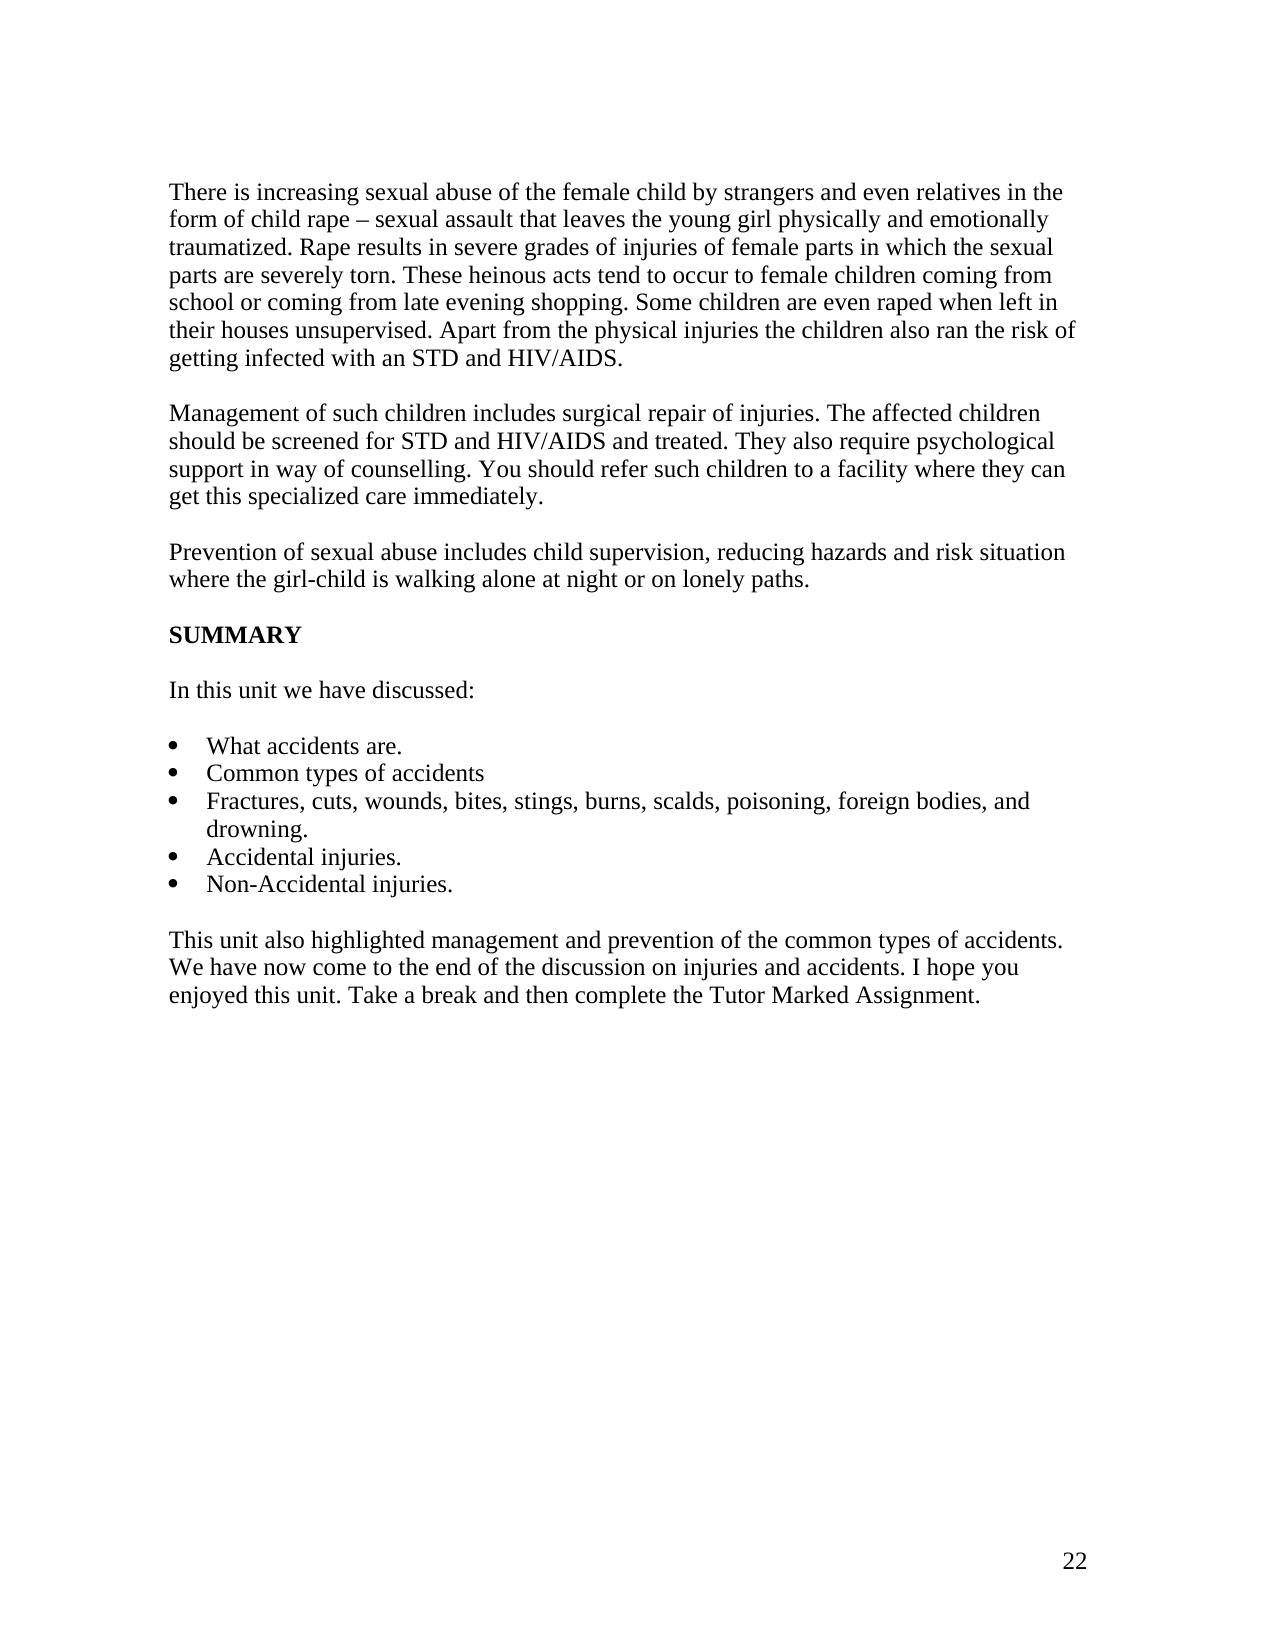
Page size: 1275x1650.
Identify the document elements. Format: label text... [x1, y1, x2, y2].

text We have now come to the end of the discussion on injuries and accidents. I hope you enjoyed this unit. Take a break and then complete the Tutor Marked Assignment. [169, 953, 1087, 1009]
text Management of such children includes surgical repair of injuries. The affected children should be screened for STD and HIV/AIDS and treated. They also require psychological support in way of counselling. You should refer such children to a facility where they can get this specialized care immediately. [169, 399, 1087, 510]
list Fractures, cuts, wounds, bites, stings, burns, scalds, poisoning, foreign bodies, and drowning. [169, 787, 1087, 843]
text This unit also highlighted management and prevention of the common types of accidents. [169, 926, 1087, 953]
list Common types of accidents [169, 759, 1087, 787]
text Prevention of sexual abuse includes child supervision, reducing hazards and risk situation where the girl-child is walking alone at night or on lonely paths. [169, 538, 1087, 593]
text In this unit we have discussed: [169, 676, 1087, 704]
text There is increasing sexual abuse of the female child by strangers and even relatives in the form of child rape – sexual assault that leaves the young girl physically and emotionally traumatized. Rape results in severe grades of injuries of female parts in which the sexual parts are severely torn. These heinous acts tend to occur to female children coming from school or coming from late evening shopping. Some children are even raped when left in their houses unsupervised. Apart from the physical injuries the children also ran the risk of getting infected with an STD and HIV/AIDS. [169, 178, 1087, 372]
list What accidents are. [169, 732, 1087, 759]
list Non-Accidental injuries. [169, 870, 1087, 898]
text SUMMARY [169, 621, 1087, 649]
list Accidental injuries. [169, 843, 1087, 870]
